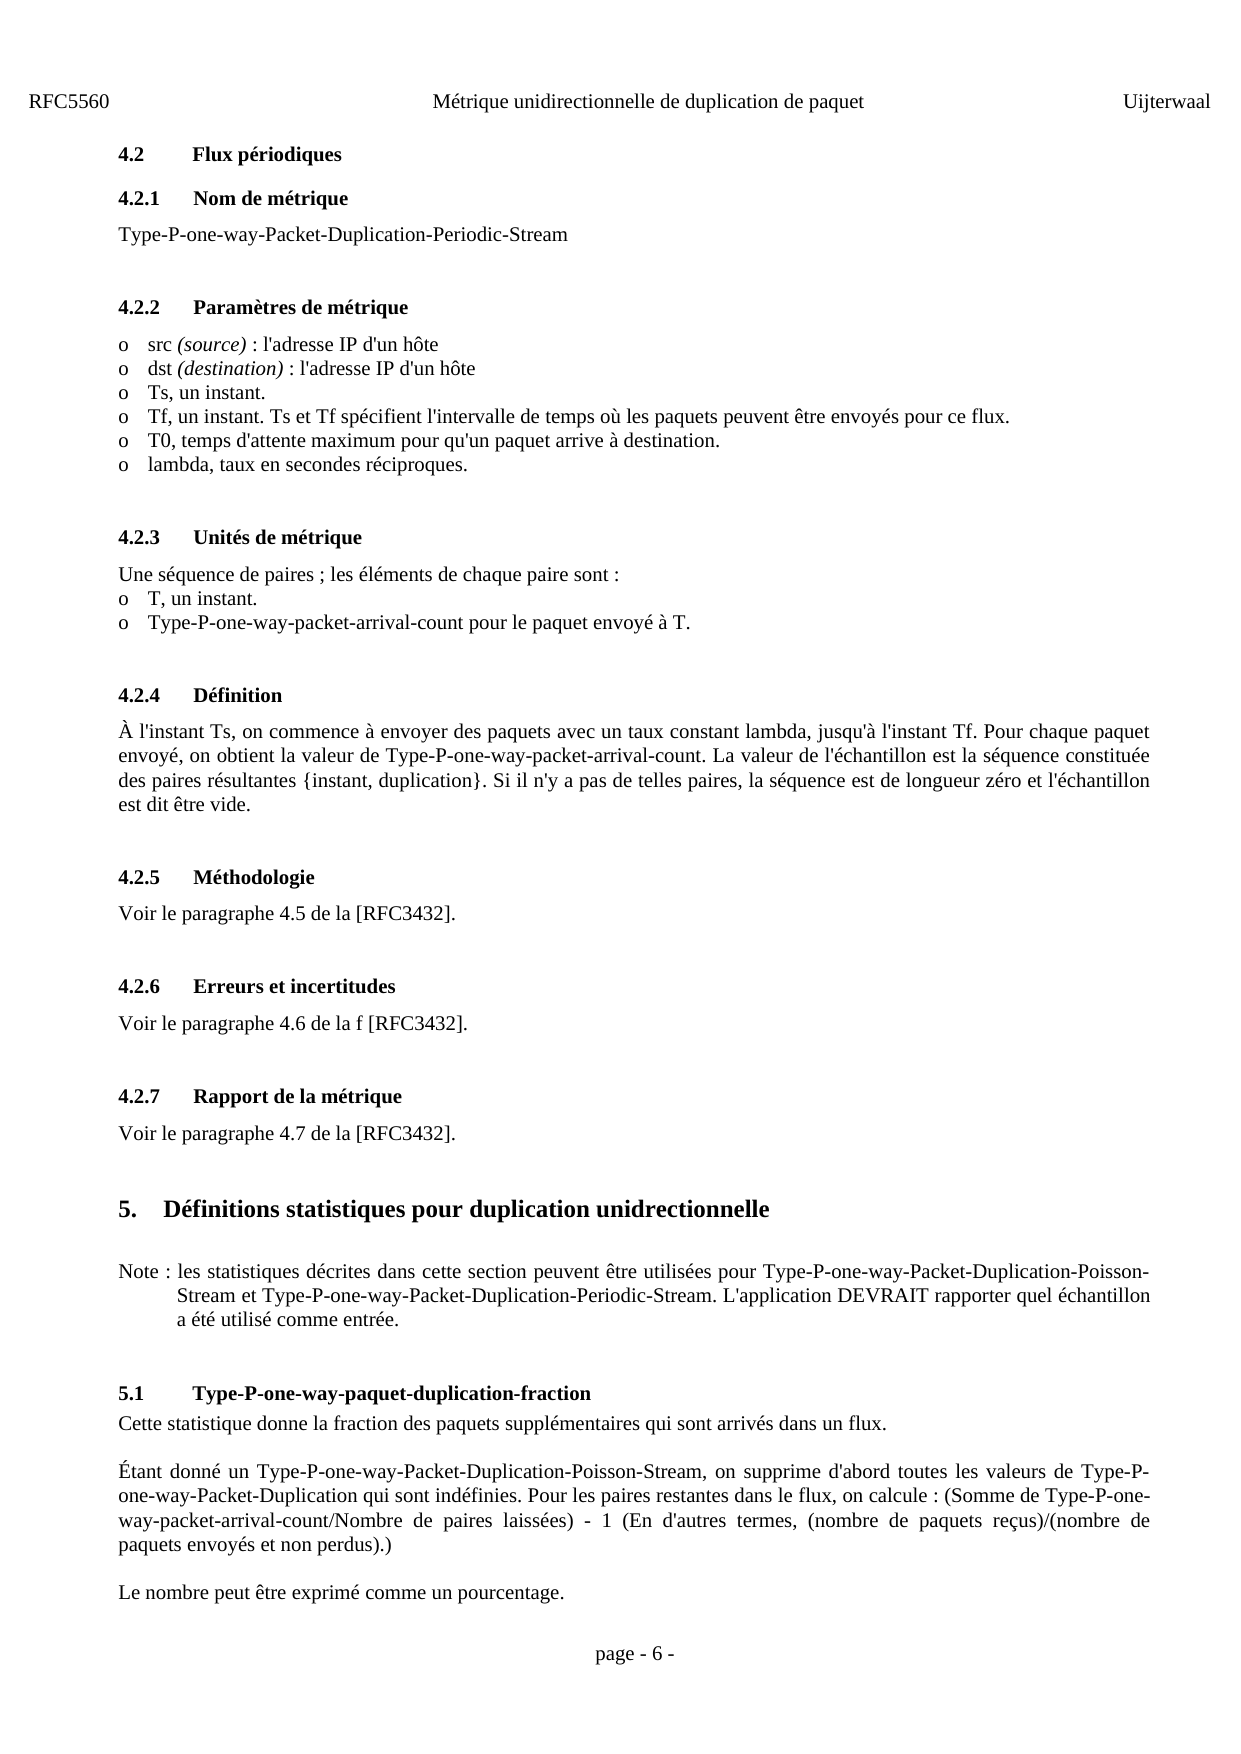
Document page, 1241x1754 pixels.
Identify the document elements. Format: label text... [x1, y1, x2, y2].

text Voir le paragraphe 4.5 de la [RFC3432]. [118, 901, 1151, 925]
text o Type-P-one-way-packet-arrival-count pour le paquet envoyé à T. [118, 610, 1151, 634]
text Voir le paragraphe 4.6 de la f [RFC3432]. [118, 1011, 1151, 1035]
text Une séquence de paires ; les éléments de chaque paire sont : [118, 562, 1151, 586]
subtitle 4.2.6 Erreurs et incertitudes [118, 974, 1151, 998]
subtitle 5.1 Type-P-one-way-paquet-duplication-fraction [118, 1381, 1151, 1405]
text Étant donné un Type-P-one-way-Packet-Duplication-Poisson-Stream, on supprime d'abord toutes les valeurs de Type-P-one-way-Packet-Duplication qui sont indéfinies. Pour les paires restantes dans le flux, on calcule : (Somme de Type-P-one-way-packet-arrival-count/Nombre de paires laissées) - 1 (En d'autres termes, (nombre de paquets reçus)/(nombre de paquets envoyés et non perdus).) [118, 1459, 1151, 1556]
text À l'instant Ts, on commence à envoyer des paquets avec un taux constant lambda, jusqu'à l'instant Tf. Pour chaque paquet envoyé, on obtient la valeur de Type-P-one-way-packet-arrival-count. La valeur de l'échantillon est la séquence constituée des paires résultantes {instant, duplication}. Si il n'y a pas de telles paires, la séquence est de longueur zéro et l'échantillon est dit être vide. [118, 719, 1151, 816]
subtitle 4.2.3 Unités de métrique [118, 525, 1151, 549]
text o Ts, un instant. [118, 380, 1151, 404]
subtitle 4.2.5 Méthodologie [118, 865, 1151, 889]
subtitle Note : les statistiques décrites dans cette section peuvent être utilisées pour Type-P-one-way-Packet-Duplication-Poisson-Stream et Type-P-one-way-Packet-Duplication-Periodic-Stream. L'application DEVRAIT rapporter quel échantillon a été utilisé comme entrée. [118, 1259, 1151, 1331]
text Type-P-one-way-Packet-Duplication-Periodic-Stream [118, 222, 1151, 246]
text Cette statistique donne la fraction des paquets supplémentaires qui sont arrivés dans un flux. [118, 1411, 1151, 1435]
text Le nombre peut être exprimé comme un pourcentage. [118, 1580, 1151, 1604]
text o lambda, taux en secondes réciproques. [118, 452, 1151, 476]
subtitle 4.2.1 Nom de métrique [118, 185, 1151, 209]
text o Tf, un instant. Ts et Tf spécifient l'intervalle de temps où les paquets peuvent être envoyés pour ce flux. [118, 404, 1151, 428]
text o T, un instant. [118, 586, 1151, 610]
text o dst (destination) : l'adresse IP d'un hôte [118, 356, 1151, 380]
subtitle 4.2.2 Paramètres de métrique [118, 295, 1151, 319]
text o src (source) : l'adresse IP d'un hôte [118, 332, 1151, 356]
subtitle 4.2.4 Définition [118, 683, 1151, 707]
subtitle 5. Définitions statistiques pour duplication unidrectionnelle [118, 1194, 1151, 1222]
text o T0, temps d'attente maximum pour qu'un paquet arrive à destination. [118, 428, 1151, 452]
text Voir le paragraphe 4.7 de la [RFC3432]. [118, 1121, 1151, 1145]
subtitle 4.2 Flux périodiques [118, 142, 1151, 166]
subtitle 4.2.7 Rapport de la métrique [118, 1084, 1151, 1108]
